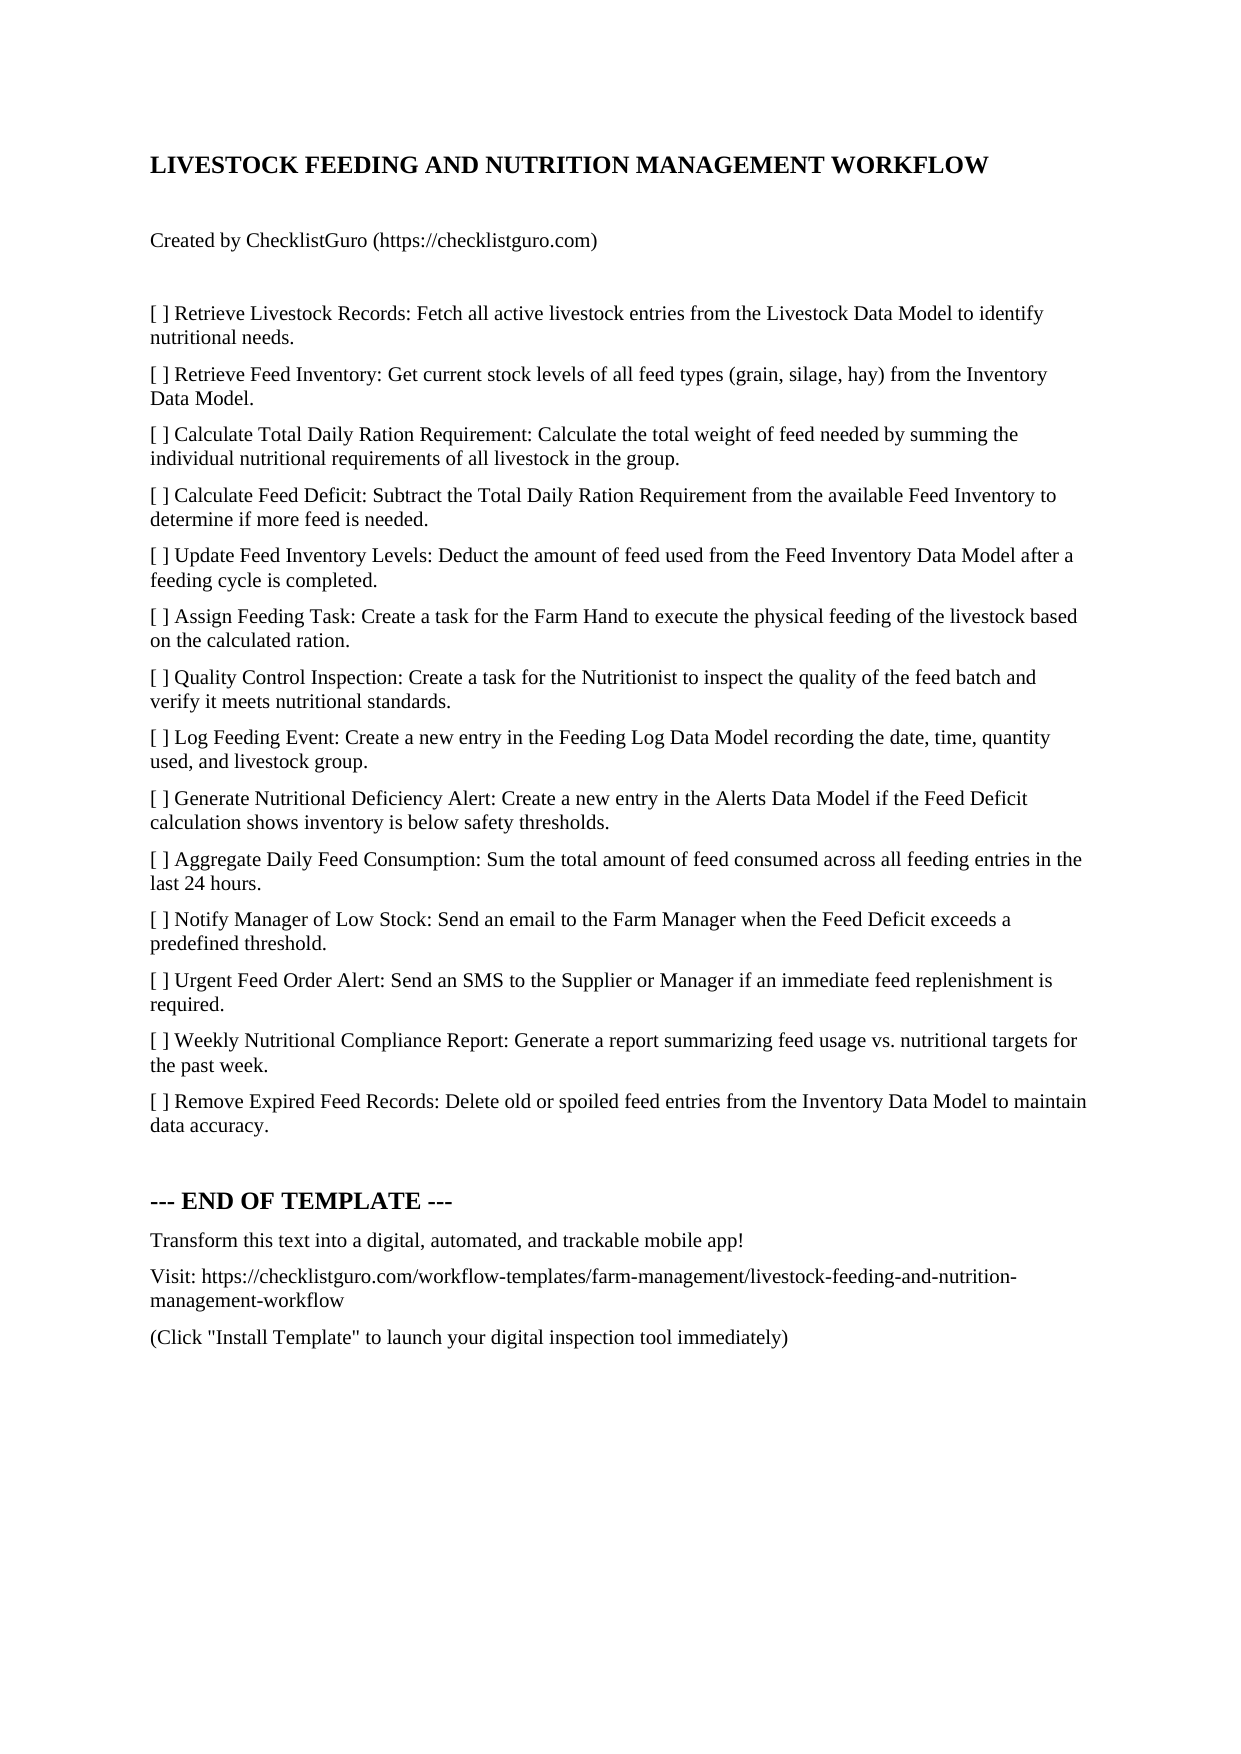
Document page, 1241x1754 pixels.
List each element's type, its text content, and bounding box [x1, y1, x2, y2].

text Visit: https://checklistguro.com/workflow-templates/farm-management/livestock-feeding-and-nutrition-management-workflow [150, 1264, 1090, 1312]
text (Click "Install Template" to launch your digital inspection tool immediately) [150, 1325, 1090, 1349]
text [ ] Quality Control Inspection: Create a task for the Nutritionist to inspect the quality of the feed batch and verify it meets nutritional standards. [150, 665, 1090, 713]
text [ ] Remove Expired Feed Records: Delete old or spoiled feed entries from the Inventory Data Model to maintain data accuracy. [150, 1089, 1090, 1137]
text [ ] Retrieve Livestock Records: Fetch all active livestock entries from the Livestock Data Model to identify nutritional needs. [150, 301, 1090, 349]
text Created by ChecklistGuro (https://checklistguro.com) [150, 228, 1090, 252]
text Transform this text into a digital, automated, and trackable mobile app! [150, 1227, 1090, 1252]
text [ ] Retrieve Feed Inventory: Get current stock levels of all feed types (grain, silage, hay) from the Inventory Data Model. [150, 362, 1090, 410]
text [ ] Update Feed Inventory Levels: Deduct the amount of feed used from the Feed Inventory Data Model after a feeding cycle is completed. [150, 543, 1090, 592]
text --- END OF TEMPLATE --- [150, 1186, 1090, 1215]
text [ ] Generate Nutritional Deficiency Alert: Create a new entry in the Alerts Data Model if the Feed Deficit calculation shows inventory is below safety thresholds. [150, 786, 1090, 834]
text [ ] Calculate Total Daily Ration Requirement: Calculate the total weight of feed needed by summing the individual nutritional requirements of all livestock in the group. [150, 422, 1090, 470]
text [ ] Notify Manager of Low Stock: Send an email to the Farm Manager when the Feed Deficit exceeds a predefined threshold. [150, 907, 1090, 955]
text [ ] Calculate Feed Deficit: Subtract the Total Daily Ration Requirement from the available Feed Inventory to determine if more feed is needed. [150, 483, 1090, 531]
text [ ] Aggregate Daily Feed Consumption: Sum the total amount of feed consumed across all feeding entries in the last 24 hours. [150, 847, 1090, 895]
text [ ] Weekly Nutritional Compliance Report: Generate a report summarizing feed usage vs. nutritional targets for the past week. [150, 1028, 1090, 1077]
text [ ] Log Feeding Event: Create a new entry in the Feeding Log Data Model recording the date, time, quantity used, and livestock group. [150, 725, 1090, 773]
text [ ] Urgent Feed Order Alert: Send an SMS to the Supplier or Manager if an immediate feed replenishment is required. [150, 968, 1090, 1016]
text [ ] Assign Feeding Task: Create a task for the Farm Hand to execute the physical feeding of the livestock based on the calculated ration. [150, 604, 1090, 652]
text LIVESTOCK FEEDING AND NUTRITION MANAGEMENT WORKFLOW [150, 150, 1090, 179]
